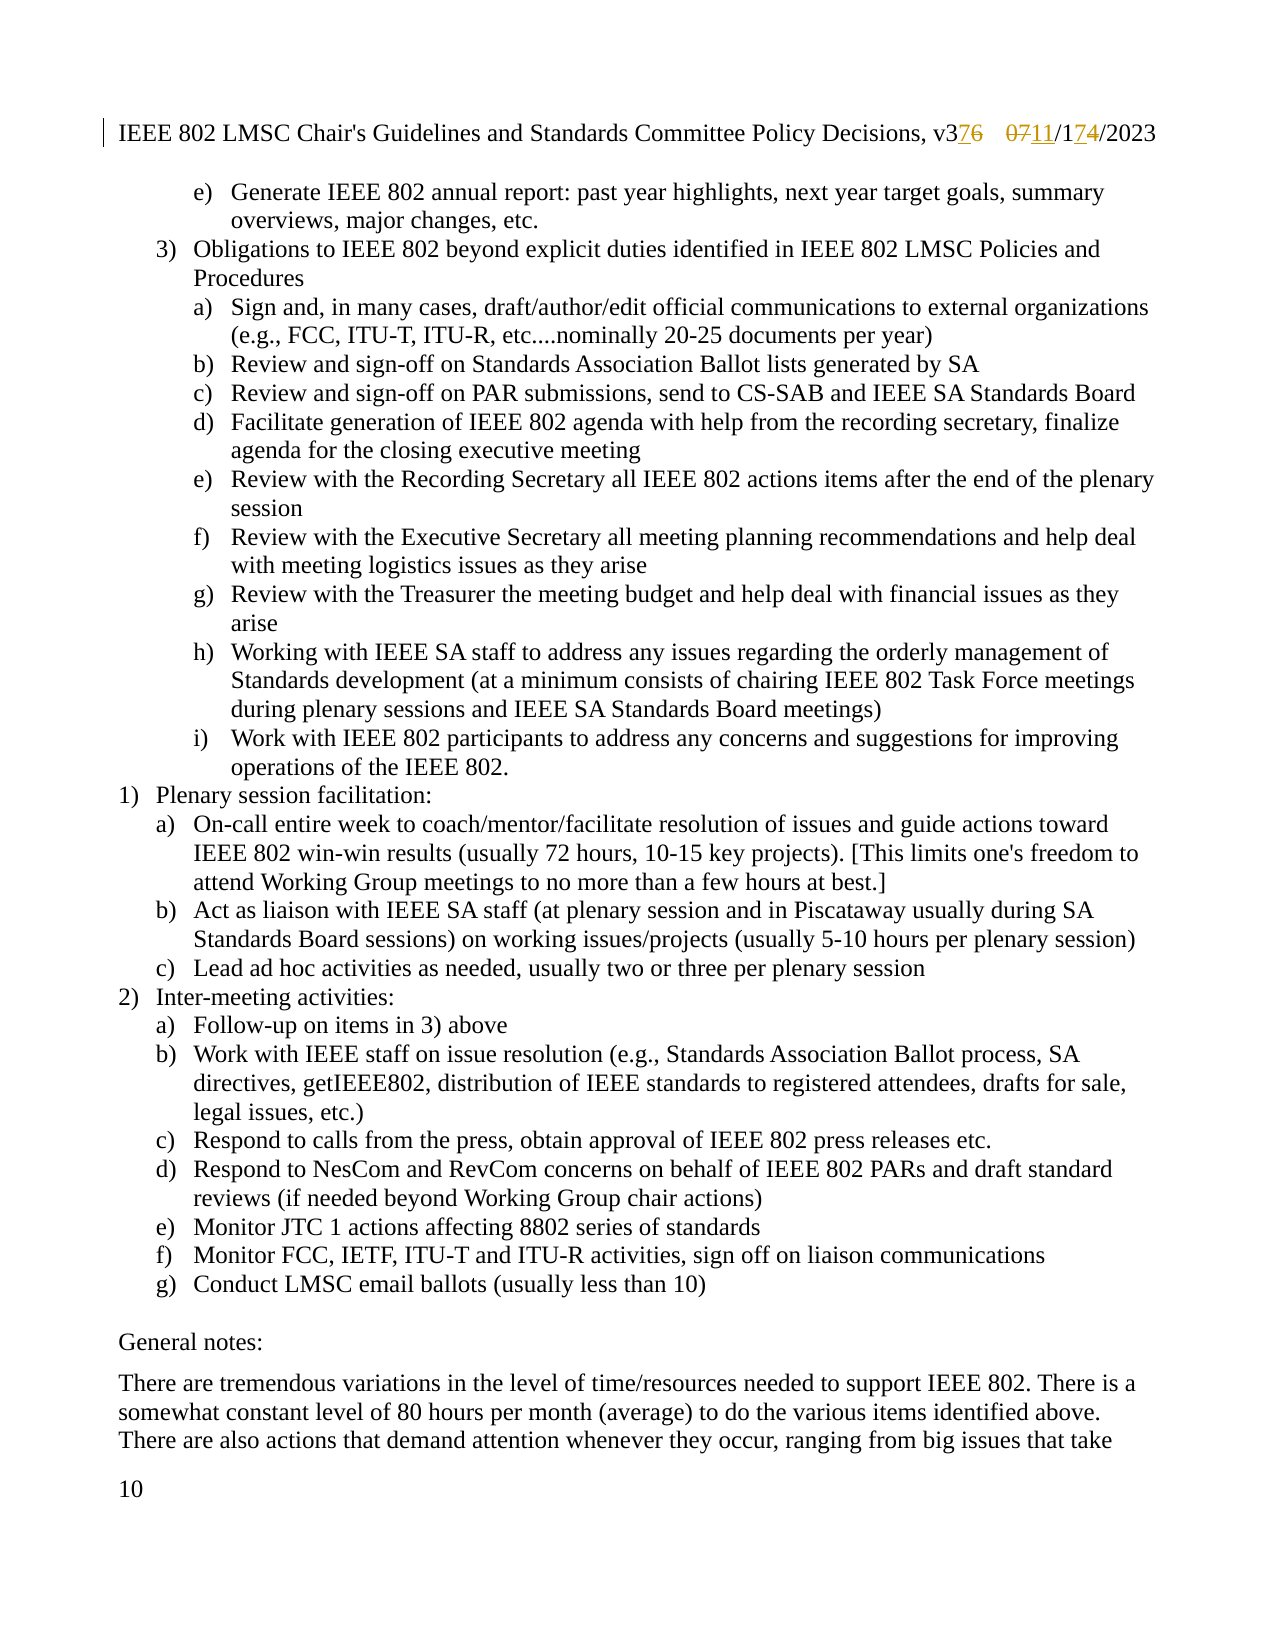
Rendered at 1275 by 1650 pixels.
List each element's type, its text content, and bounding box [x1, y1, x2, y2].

list Facilitate generation of IEEE 802 agenda with help from the recording secretary, finalize agenda for the closing executive meeting [193, 407, 1157, 464]
list Sign and, in many cases, draft/author/edit official communications to external organizations (e.g., FCC, ITU-T, ITU-R, etc....nominally 20-25 documents per year) [193, 292, 1157, 349]
text General notes: [118, 1327, 1157, 1356]
list Act as liaison with IEEE SA staff (at plenary session and in Piscataway usually during SA Standards Board sessions) on working issues/projects (usually 5-10 hours per plenary session) [156, 896, 1157, 953]
list Review with the Executive Secretary all meeting planning recommendations and help deal with meeting logistics issues as they arise [193, 522, 1157, 579]
list Obligations to IEEE 802 beyond explicit duties identified in IEEE 802 LMSC Policies and Procedures [156, 234, 1157, 292]
list Follow-up on items in 3) above [156, 1011, 1157, 1039]
list Inter-meeting activities: [118, 982, 1157, 1011]
text There are tremendous variations in the level of time/resources needed to support IEEE 802. There is a somewhat constant level of 80 hours per month (average) to do the various items identified above. There are also actions that demand attention whenever they occur, ranging from big issues that take [118, 1368, 1157, 1454]
list Monitor FCC, IETF, ITU-T and ITU-R activities, sign off on liaison communications [156, 1241, 1157, 1269]
list Plenary session facilitation: [118, 781, 1157, 809]
list Respond to NesCom and RevCom concerns on behalf of IEEE 802 PARs and draft standard reviews (if needed beyond Working Group chair actions) [156, 1154, 1157, 1212]
list Respond to calls from the press, obtain approval of IEEE 802 press releases etc. [156, 1126, 1157, 1154]
list Review with the Recording Secretary all IEEE 802 actions items after the end of the plenary session [193, 464, 1157, 522]
list Work with IEEE 802 participants to address any concerns and suggestions for improving operations of the IEEE 802. [193, 723, 1157, 781]
list Work with IEEE staff on issue resolution (e.g., Standards Association Ballot process, SA directives, getIEEE802, distribution of IEEE standards to registered attendees, drafts for sale, legal issues, etc.) [156, 1039, 1157, 1126]
list Conduct LMSC email ballots (usually less than 10) [156, 1269, 1157, 1327]
list Generate IEEE 802 annual report: past year highlights, next year target goals, summary overviews, major changes, etc. [193, 177, 1157, 234]
list Lead ad hoc activities as needed, usually two or three per plenary session [156, 953, 1157, 982]
list Review and sign-off on PAR submissions, send to CS-SAB and IEEE SA Standards Board [193, 378, 1157, 407]
list Monitor JTC 1 actions affecting 8802 series of standards [156, 1212, 1157, 1241]
list Working with IEEE SA staff to address any issues regarding the orderly management of Standards development (at a minimum consists of chairing IEEE 802 Task Force meetings during plenary sessions and IEEE SA Standards Board meetings) [193, 637, 1157, 723]
list On-call entire week to coach/mentor/facilitate resolution of issues and guide actions toward IEEE 802 win-win results (usually 72 hours, 10-15 key projects). [This limits one's freedom to attend Working Group meetings to no more than a few hours at best.] [156, 809, 1157, 896]
list Review with the Treasurer the meeting budget and help deal with financial issues as they arise [193, 579, 1157, 637]
list Review and sign-off on Standards Association Ballot lists generated by SA [193, 349, 1157, 378]
